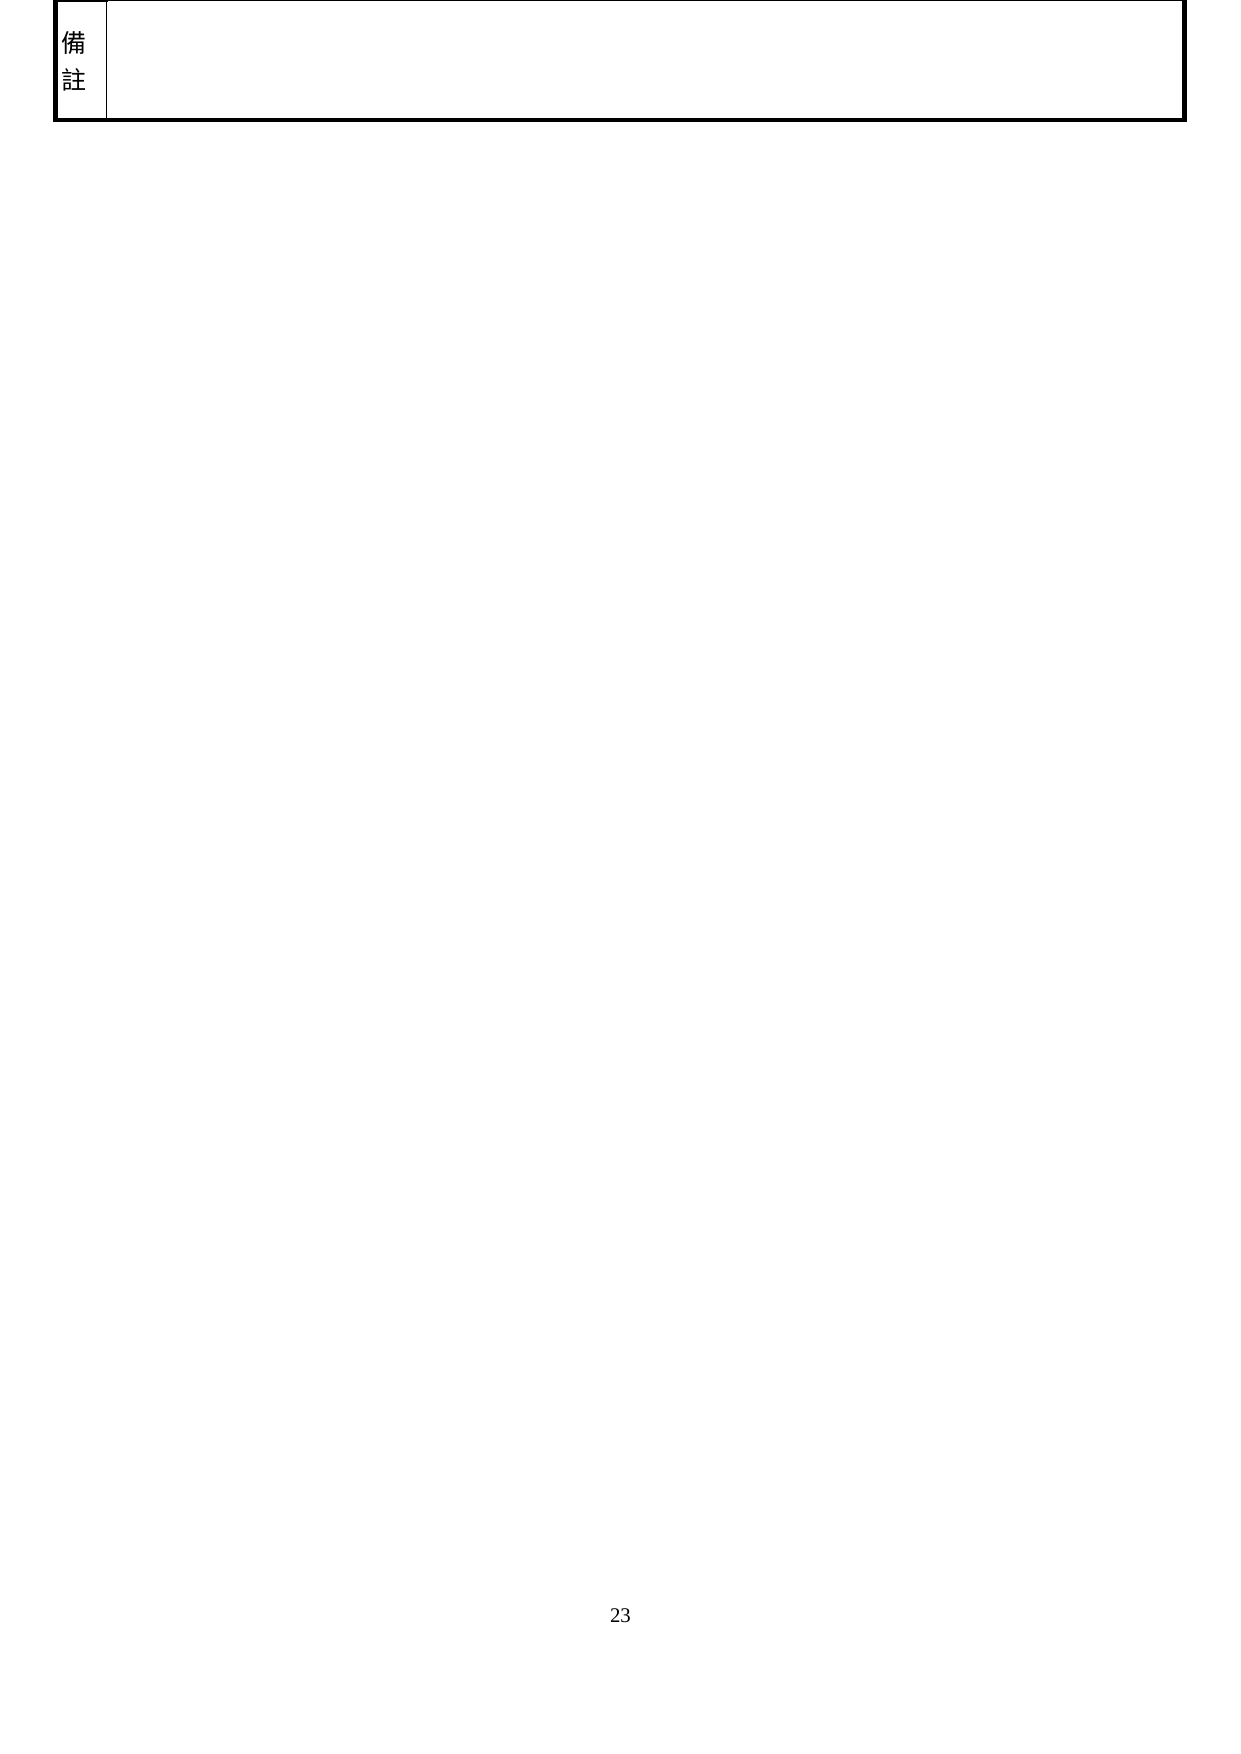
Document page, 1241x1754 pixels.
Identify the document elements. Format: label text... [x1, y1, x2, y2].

table_cell [107, 1, 1182, 117]
table_cell 備註 [58, 2, 106, 117]
